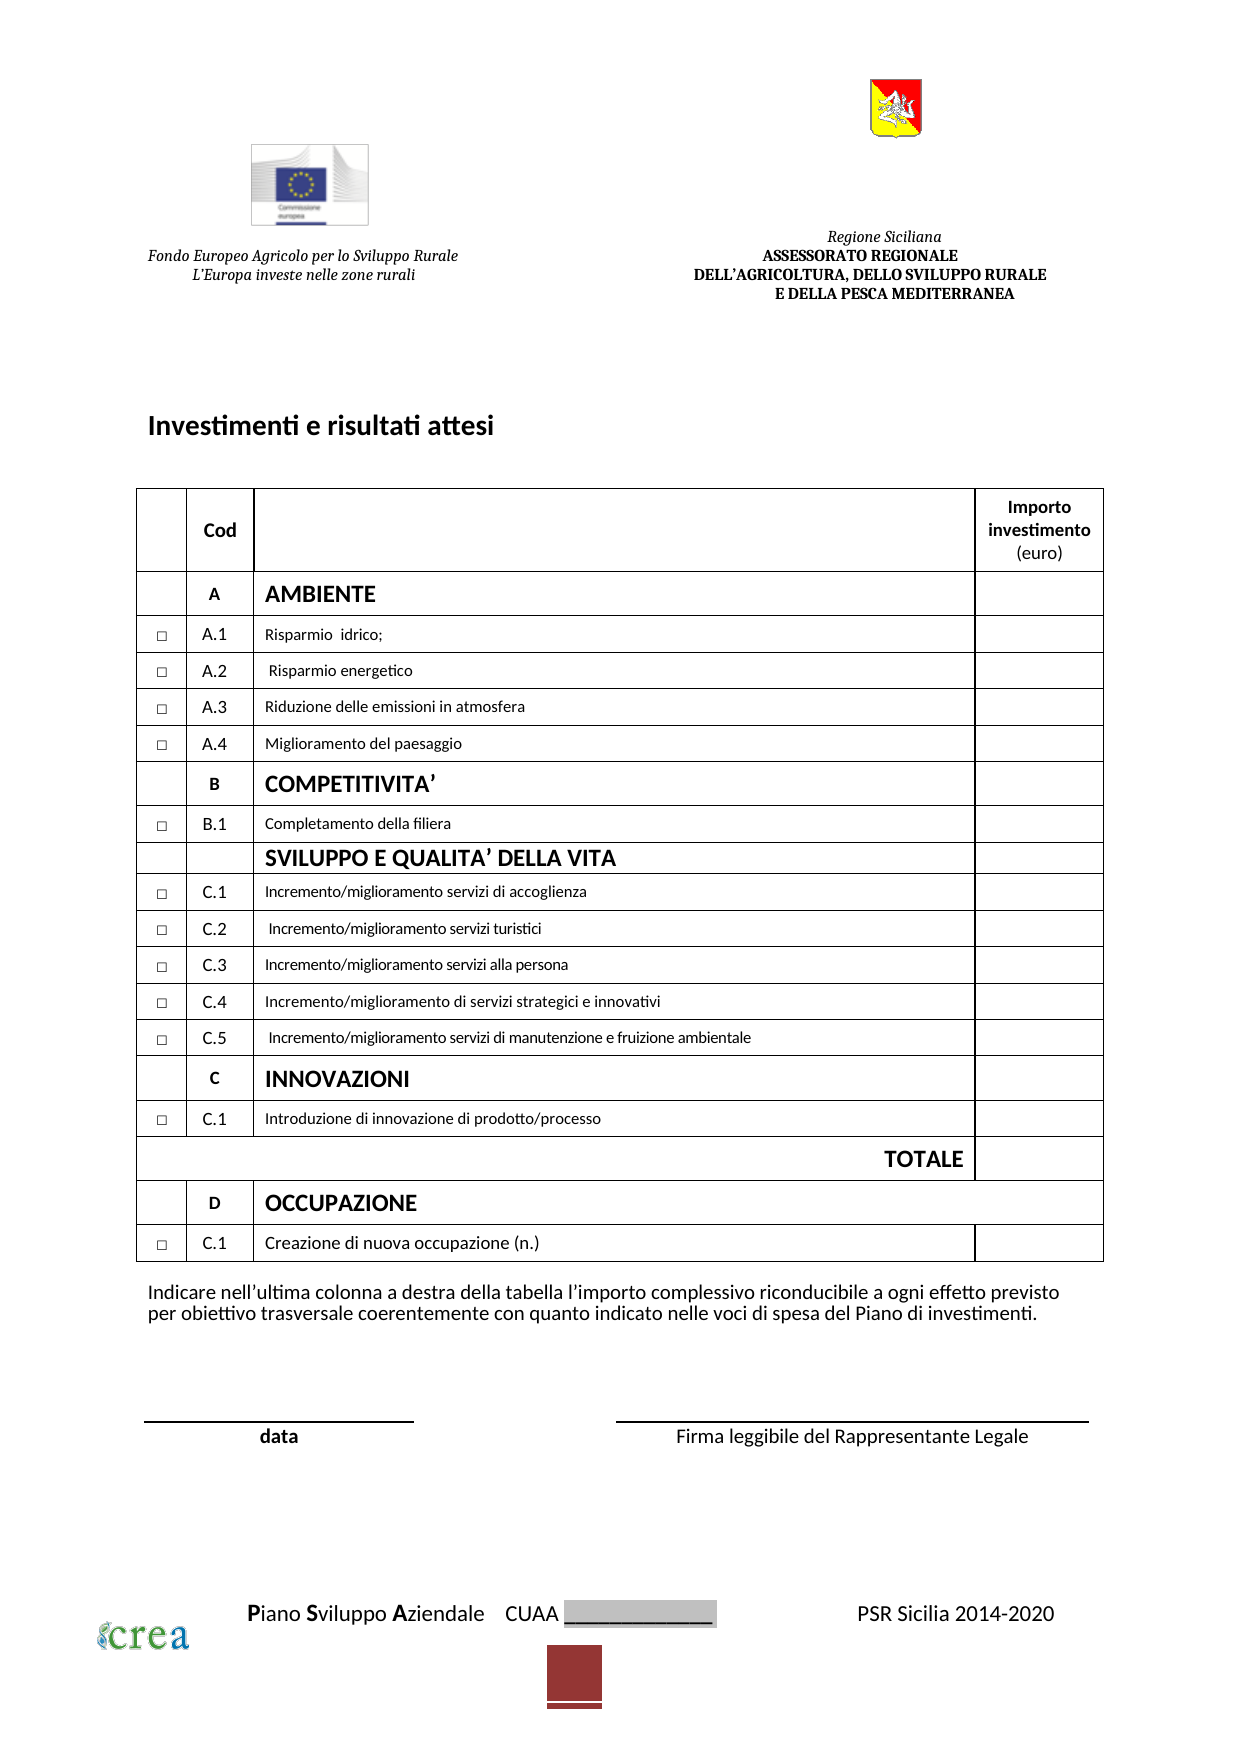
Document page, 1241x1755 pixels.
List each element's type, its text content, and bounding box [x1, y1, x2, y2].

table_cell C [187, 1056, 253, 1099]
table_cell ☐ [137, 806, 186, 842]
table_header [255, 489, 974, 571]
table_cell Creazione di nuova occupazione (n.) [254, 1225, 974, 1261]
table_cell [976, 726, 1103, 761]
table_cell ☐ [137, 984, 186, 1019]
table_cell A.1 [187, 616, 253, 652]
table_cell B [187, 762, 253, 805]
table_cell A.3 [187, 689, 253, 724]
table_cell A [187, 572, 253, 615]
table_cell [976, 1101, 1103, 1136]
table_cell ☐ [137, 653, 186, 688]
table_cell [976, 1020, 1103, 1055]
table_cell Incremento/miglioramento servizi di manutenzione e fruizione ambientale [254, 1020, 974, 1055]
table_cell [144, 1461, 414, 1579]
table_cell [976, 572, 1103, 615]
table_cell ☐ [137, 1225, 186, 1261]
table_cell C.4 [187, 984, 253, 1019]
table_cell [976, 947, 1103, 982]
table_cell A.4 [187, 726, 253, 761]
table_cell ☐ [137, 1020, 186, 1055]
table_cell [187, 843, 253, 873]
text Indicare nell’ultima colonna a destra della tabella l’importo complessivo riconducibile a ogni effetto previsto per obiettivo trasversale coerentemente con quanto indicato nelle voci di spesa del Piano di investimenti. [148, 1282, 1093, 1324]
table_cell [976, 762, 1103, 805]
table_cell C.2 [187, 911, 253, 946]
table_cell Risparmio idrico; [254, 616, 974, 652]
text Investimenti e risultati attesi [148, 407, 1093, 442]
table_cell Incremento/miglioramento di servizi strategici e innovativi [254, 984, 974, 1019]
table_cell Incremento/miglioramento servizi turistici [254, 911, 974, 946]
table_cell [414, 1421, 616, 1461]
table_cell OCCUPAZIONE [254, 1181, 1103, 1224]
table_cell ☐ [137, 874, 186, 909]
table_cell Introduzione di innovazione di prodotto/processo [254, 1101, 974, 1136]
table_cell ☐ [137, 1101, 186, 1136]
table_cell [976, 874, 1103, 909]
table_cell ☐ [137, 616, 186, 652]
table_cell Incremento/miglioramento servizi di accoglienza [254, 874, 974, 909]
table_cell D [187, 1181, 253, 1224]
table_cell [976, 911, 1103, 946]
table_cell [137, 1181, 186, 1224]
table_header Importo investimento (euro) [976, 489, 1103, 571]
table_cell ☐ [137, 689, 186, 724]
table_header [616, 1345, 1089, 1421]
table_cell C.1 [187, 1225, 253, 1261]
table_cell [976, 653, 1103, 688]
table_cell [976, 1056, 1103, 1099]
table_header [137, 489, 186, 571]
table_cell ☐ [137, 726, 186, 761]
table_cell [976, 616, 1103, 652]
table_cell data [144, 1423, 414, 1461]
table_cell [616, 1461, 1089, 1579]
table_cell COMPETITIVITA’ [254, 762, 974, 805]
table_header [144, 1345, 414, 1421]
table_cell [414, 1461, 616, 1579]
table_cell ☐ [137, 911, 186, 946]
table_cell C.5 [187, 1020, 253, 1055]
table_cell [976, 984, 1103, 1019]
table_cell SVILUPPO E QUALITA’ DELLA VITA [254, 843, 974, 873]
table_cell [137, 1056, 186, 1099]
table_cell [976, 1225, 1103, 1261]
table_cell C.3 [187, 947, 253, 982]
table_cell ☐ [137, 947, 186, 982]
table_cell [976, 689, 1103, 724]
table_cell Firma leggibile del Rappresentante Legale [616, 1423, 1089, 1461]
table_cell C.1 [187, 1101, 253, 1136]
table_cell [137, 572, 186, 615]
table_cell INNOVAZIONI [254, 1056, 974, 1099]
table_cell Completamento della filiera [254, 806, 974, 842]
table_cell Miglioramento del paesaggio [254, 726, 974, 761]
table_cell [976, 843, 1103, 873]
table_cell B.1 [187, 806, 253, 842]
table_cell AMBIENTE [254, 572, 974, 615]
table_cell [976, 806, 1103, 842]
table_cell [976, 1137, 1103, 1180]
table_cell Risparmio energetico [254, 653, 974, 688]
table_cell Riduzione delle emissioni in atmosfera [254, 689, 974, 724]
table_cell C.1 [187, 874, 253, 909]
table_cell TOTALE [137, 1137, 974, 1180]
table_cell [137, 843, 186, 873]
table_cell Incremento/miglioramento servizi alla persona [254, 947, 974, 982]
table_cell A.2 [187, 653, 253, 688]
table_cell [137, 762, 186, 805]
table_header [414, 1345, 616, 1421]
table_header Cod [187, 489, 253, 571]
